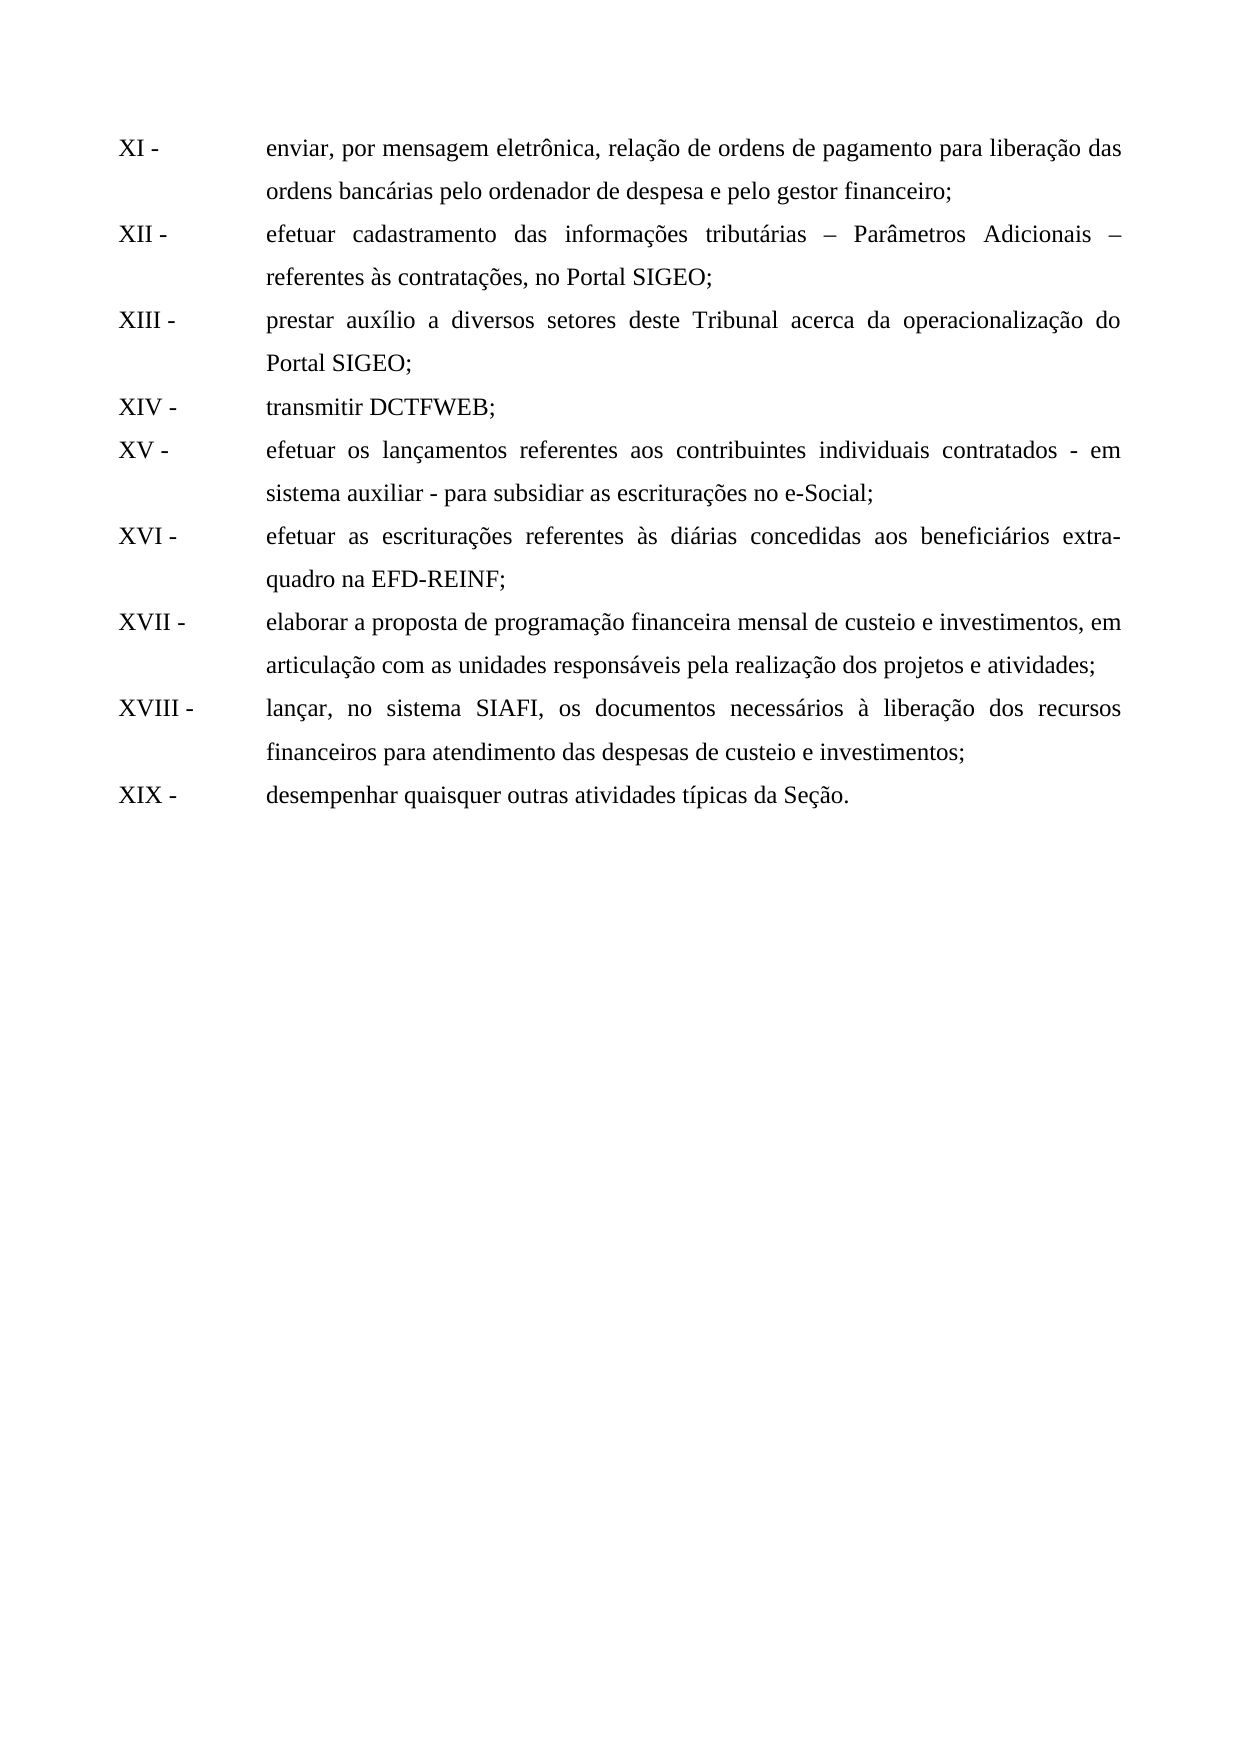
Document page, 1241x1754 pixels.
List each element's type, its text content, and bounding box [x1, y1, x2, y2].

list transmitir DCTFWEB; [118, 392, 1122, 420]
list enviar, por mensagem eletrônica, relação de ordens de pagamento para liberação das ordens bancárias pelo ordenador de despesa e pelo gestor financeiro; [118, 133, 1122, 205]
list desempenhar quaisquer outras atividades típicas da Seção. [118, 780, 1122, 808]
list elaborar a proposta de programação financeira mensal de custeio e investimentos, em articulação com as unidades responsáveis pela realização dos projetos e atividades; [118, 607, 1122, 679]
list prestar auxílio a diversos setores deste Tribunal acerca da operacionalização do Portal SIGEO; [118, 305, 1122, 377]
list efetuar cadastramento das informações tributárias – Parâmetros Adicionais – referentes às contratações, no Portal SIGEO; [118, 219, 1122, 291]
list lançar, no sistema SIAFI, os documentos necessários à liberação dos recursos financeiros para atendimento das despesas de custeio e investimentos; [118, 693, 1122, 765]
list efetuar as escriturações referentes às diárias concedidas aos beneficiários extra-quadro na EFD-REINF; [118, 521, 1122, 593]
list efetuar os lançamentos referentes aos contribuintes individuais contratados - em sistema auxiliar - para subsidiar as escriturações no e-Social; [118, 435, 1122, 507]
